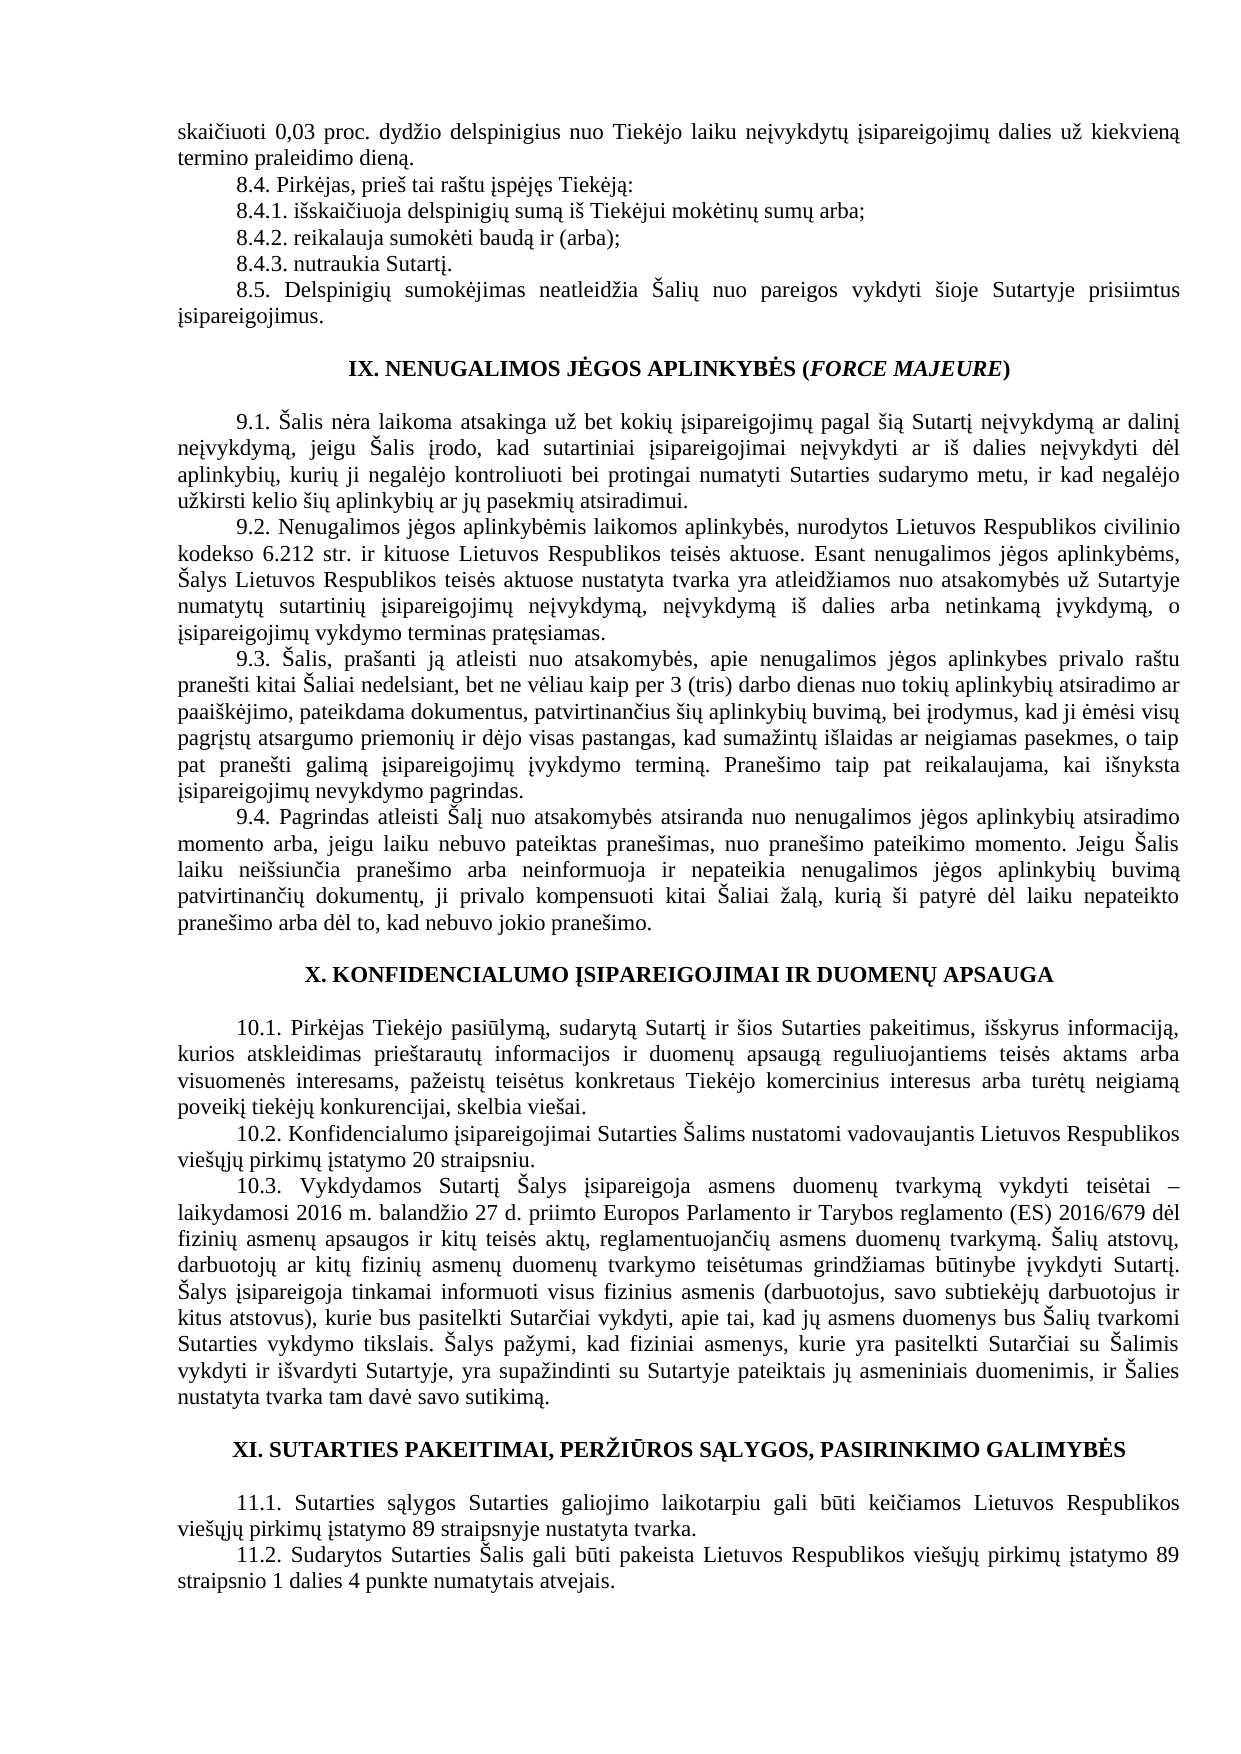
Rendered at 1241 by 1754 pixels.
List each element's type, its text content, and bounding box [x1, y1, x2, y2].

text 9.4. Pagrindas atleisti Šalį nuo atsakomybės atsiranda nuo nenugalimos jėgos aplinkybių atsiradimo momento arba, jeigu laiku nebuvo pateiktas pranešimas, nuo pranešimo pateikimo momento. Jeigu Šalis laiku neišsiunčia pranešimo arba neinformuoja ir nepateikia nenugalimos jėgos aplinkybių buvimą patvirtinančių dokumentų, ji privalo kompensuoti kitai Šaliai žalą, kurią ši patyrė dėl laiku nepateikto pranešimo arba dėl to, kad nebuvo jokio pranešimo. [177, 803, 1181, 935]
text skaičiuoti 0,03 proc. dydžio delspinigius nuo Tiekėjo laiku neįvykdytų įsipareigojimų dalies už kiekvieną termino praleidimo dieną. [177, 118, 1181, 171]
text 9.2. Nenugalimos jėgos aplinkybėmis laikomos aplinkybės, nurodytos Lietuvos Respublikos civilinio kodekso 6.212 str. ir kituose Lietuvos Respublikos teisės aktuose. Esant nenugalimos jėgos aplinkybėms, Šalys Lietuvos Respublikos teisės aktuose nustatyta tvarka yra atleidžiamos nuo atsakomybės už Sutartyje numatytų sutartinių įsipareigojimų neįvykdymą, neįvykdymą iš dalies arba netinkamą įvykdymą, o įsipareigojimų vykdymo terminas pratęsiamas. [177, 513, 1181, 645]
text 10.1. Pirkėjas Tiekėjo pasiūlymą, sudarytą Sutartį ir šios Sutarties pakeitimus, išskyrus informaciją, kurios atskleidimas prieštarautų informacijos ir duomenų apsaugą reguliuojantiems teisės aktams arba visuomenės interesams, pažeistų teisėtus konkretaus Tiekėjo komercinius interesus arba turėtų neigiamą poveikį tiekėjų konkurencijai, skelbia viešai. [177, 1014, 1181, 1119]
text 8.4.2. reikalauja sumokėti baudą ir (arba); [177, 223, 1181, 250]
text X. KONFIDENCIALUMO ĮSIPAREIGOJIMAI IR DUOMENŲ APSAUGA [177, 961, 1181, 988]
text XI. SUTARTIES PAKEITIMAI, PERŽIŪROS SĄLYGOS, PASIRINKIMO GALIMYBĖS [177, 1436, 1181, 1462]
text 11.1. Sutarties sąlygos Sutarties galiojimo laikotarpiu gali būti keičiamos Lietuvos Respublikos viešųjų pirkimų įstatymo 89 straipsnyje nustatyta tvarka. [177, 1488, 1181, 1541]
text 8.5. Delspinigių sumokėjimas neatleidžia Šalių nuo pareigos vykdyti šioje Sutartyje prisiimtus įsipareigojimus. [177, 276, 1181, 329]
text 9.1. Šalis nėra laikoma atsakinga už bet kokių įsipareigojimų pagal šią Sutartį neįvykdymą ar dalinį neįvykdymą, jeigu Šalis įrodo, kad sutartiniai įsipareigojimai neįvykdyti ar iš dalies neįvykdyti dėl aplinkybių, kurių ji negalėjo kontroliuoti bei protingai numatyti Sutarties sudarymo metu, ir kad negalėjo užkirsti kelio šių aplinkybių ar jų pasekmių atsiradimui. [177, 408, 1181, 513]
text 8.4. Pirkėjas, prieš tai raštu įspėjęs Tiekėją: [177, 171, 1181, 197]
text IX. NENUGALIMOS JĖGOS APLINKYBĖS (FORCE MAJEURE) [177, 355, 1181, 382]
text 9.3. Šalis, prašanti ją atleisti nuo atsakomybės, apie nenugalimos jėgos aplinkybes privalo raštu pranešti kitai Šaliai nedelsiant, bet ne vėliau kaip per 3 (tris) darbo dienas nuo tokių aplinkybių atsiradimo ar paaiškėjimo, pateikdama dokumentus, patvirtinančius šių aplinkybių buvimą, bei įrodymus, kad ji ėmėsi visų pagrįstų atsargumo priemonių ir dėjo visas pastangas, kad sumažintų išlaidas ar neigiamas pasekmes, o taip pat pranešti galimą įsipareigojimų įvykdymo terminą. Pranešimo taip pat reikalaujama, kai išnyksta įsipareigojimų nevykdymo pagrindas. [177, 645, 1181, 803]
text 8.4.3. nutraukia Sutartį. [177, 250, 1181, 276]
text 8.4.1. išskaičiuoja delspinigių sumą iš Tiekėjui mokėtinų sumų arba; [177, 197, 1181, 223]
text 10.3. Vykdydamos Sutartį Šalys įsipareigoja asmens duomenų tvarkymą vykdyti teisėtai – laikydamosi 2016 m. balandžio 27 d. priimto Europos Parlamento ir Tarybos reglamento (ES) 2016/679 dėl fizinių asmenų apsaugos ir kitų teisės aktų, reglamentuojančių asmens duomenų tvarkymą. Šalių atstovų, darbuotojų ar kitų fizinių asmenų duomenų tvarkymo teisėtumas grindžiamas būtinybe įvykdyti Sutartį. Šalys įsipareigoja tinkamai informuoti visus fizinius asmenis (darbuotojus, savo subtiekėjų darbuotojus ir kitus atstovus), kurie bus pasitelkti Sutarčiai vykdyti, apie tai, kad jų asmens duomenys bus Šalių tvarkomi Sutarties vykdymo tikslais. Šalys pažymi, kad fiziniai asmenys, kurie yra pasitelkti Sutarčiai su Šalimis vykdyti ir išvardyti Sutartyje, yra supažindinti su Sutartyje pateiktais jų asmeniniais duomenimis, ir Šalies nustatyta tvarka tam davė savo sutikimą. [177, 1172, 1181, 1409]
text 11.2. Sudarytos Sutarties Šalis gali būti pakeista Lietuvos Respublikos viešųjų pirkimų įstatymo 89 straipsnio 1 dalies 4 punkte numatytais atvejais. [177, 1541, 1181, 1594]
text 10.2. Konfidencialumo įsipareigojimai Sutarties Šalims nustatomi vadovaujantis Lietuvos Respublikos viešųjų pirkimų įstatymo 20 straipsniu. [177, 1119, 1181, 1172]
